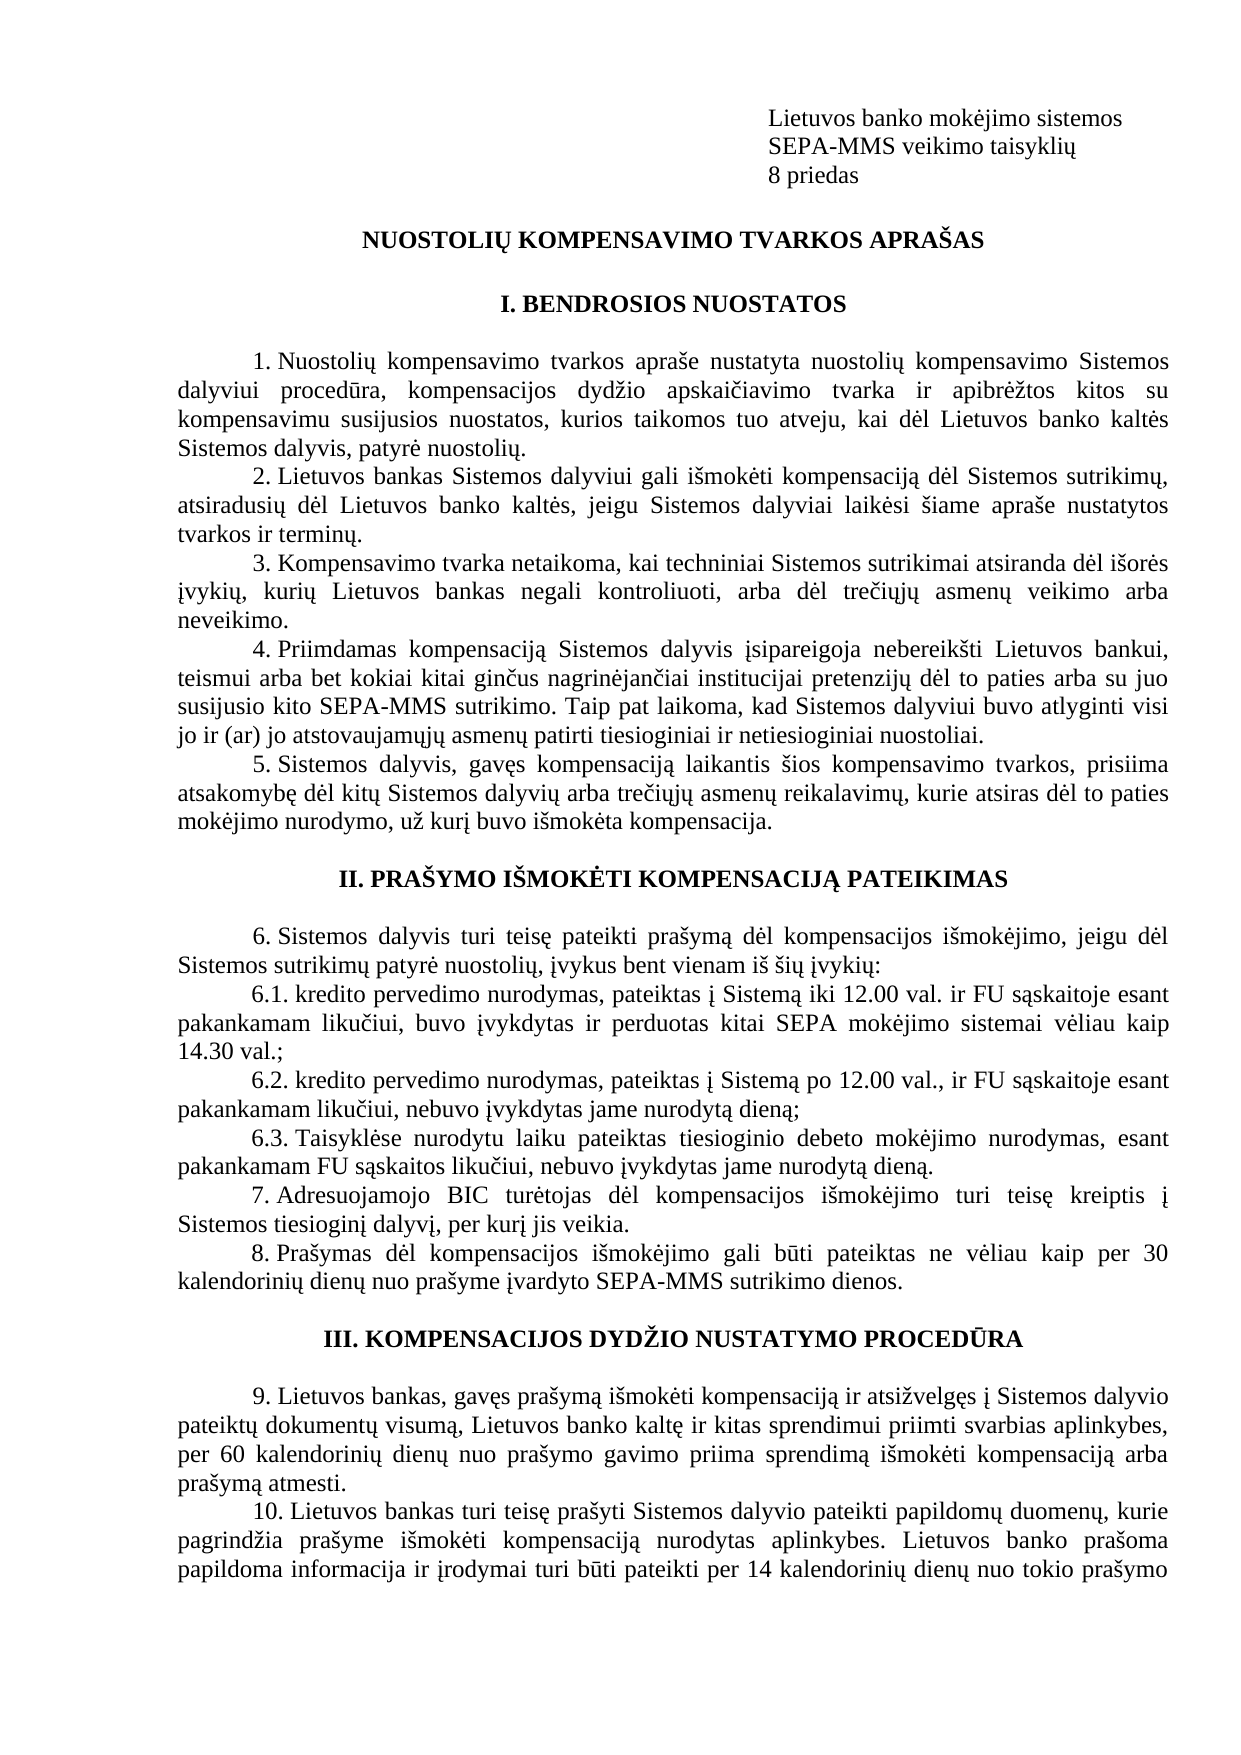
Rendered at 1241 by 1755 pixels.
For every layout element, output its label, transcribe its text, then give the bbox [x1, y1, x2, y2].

text 3. Kompensavimo tvarka netaikoma, kai techniniai Sistemos sutrikimai atsiranda dėl išorės įvykių, kurių Lietuvos bankas negali kontroliuoti, arba dėl trečiųjų asmenų veikimo arba neveikimo. [177, 548, 1169, 634]
text 4. Priimdamas kompensaciją Sistemos dalyvis įsipareigoja nebereikšti Lietuvos bankui, teismui arba bet kokiai kitai ginčus nagrinėjančiai institucijai pretenzijų dėl to paties arba su juo susijusio kito SEPA-MMS sutrikimo. Taip pat laikoma, kad Sistemos dalyviui buvo atlyginti visi jo ir (ar) jo atstovaujamųjų asmenų patirti tiesioginiai ir netiesioginiai nuostoliai. [177, 634, 1169, 749]
text 7. Adresuojamojo BIC turėtojas dėl kompensacijos išmokėjimo turi teisę kreiptis į Sistemos tiesioginį dalyvį, per kurį jis veikia. [177, 1180, 1169, 1238]
text 8 priedas [768, 160, 1169, 189]
text III. KOMPENSACIJOS DYDŽIO NUSTATYMO PROCEDŪRA [177, 1324, 1169, 1353]
text 9. Lietuvos bankas, gavęs prašymą išmokėti kompensaciją ir atsižvelgęs į Sistemos dalyvio pateiktų dokumentų visumą, Lietuvos banko kaltę ir kitas sprendimui priimti svarbias aplinkybes, per 60 kalendorinių dienų nuo prašymo gavimo priima sprendimą išmokėti kompensaciją arba prašymą atmesti. [177, 1381, 1169, 1496]
text 8. Prašymas dėl kompensacijos išmokėjimo gali būti pateiktas ne vėliau kaip per 30 kalendorinių dienų nuo prašyme įvardyto SEPA-MMS sutrikimo dienos. [177, 1238, 1169, 1295]
text 1. Nuostolių kompensavimo tvarkos apraše nustatyta nuostolių kompensavimo Sistemos dalyviui procedūra, kompensacijos dydžio apskaičiavimo tvarka ir apibrėžtos kitos su kompensavimu susijusios nuostatos, kurios taikomos tuo atveju, kai dėl Lietuvos banko kaltės Sistemos dalyvis, patyrė nuostolių. [177, 346, 1169, 461]
text 6.3. Taisyklėse nurodytu laiku pateiktas tiesioginio debeto mokėjimo nurodymas, esant pakankamam FU sąskaitos likučiui, nebuvo įvykdytas jame nurodytą dieną. [177, 1123, 1169, 1180]
text NUOSTOLIŲ KOMPENSAVIMO TVARKOS APRAŠAS [177, 222, 1169, 256]
text 6.1. kredito pervedimo nurodymas, pateiktas į Sistemą iki 12.00 val. ir FU sąskaitoje esant pakankamam likučiui, buvo įvykdytas ir perduotas kitai SEPA mokėjimo sistemai vėliau kaip 14.30 val.; [177, 979, 1169, 1065]
text 5. Sistemos dalyvis, gavęs kompensaciją laikantis šios kompensavimo tvarkos, prisiima atsakomybę dėl kitų Sistemos dalyvių arba trečiųjų asmenų reikalavimų, kurie atsiras dėl to paties mokėjimo nurodymo, už kurį buvo išmokėta kompensacija. [177, 749, 1169, 835]
text I. BENDROSIOS NUOSTATOS [177, 289, 1169, 318]
text 6.2. kredito pervedimo nurodymas, pateiktas į Sistemą po 12.00 val., ir FU sąskaitoje esant pakankamam likučiui, nebuvo įvykdytas jame nurodytą dieną; [177, 1065, 1169, 1123]
text 6. Sistemos dalyvis turi teisę pateikti prašymą dėl kompensacijos išmokėjimo, jeigu dėl Sistemos sutrikimų patyrė nuostolių, įvykus bent vienam iš šių įvykių: [177, 921, 1169, 979]
text 10. Lietuvos bankas turi teisę prašyti Sistemos dalyvio pateikti papildomų duomenų, kurie pagrindžia prašyme išmokėti kompensaciją nurodytas aplinkybes. Lietuvos banko prašoma papildoma informacija ir įrodymai turi būti pateikti per 14 kalendorinių dienų nuo tokio prašymo [177, 1496, 1169, 1583]
text Lietuvos banko mokėjimo sistemos [768, 103, 1169, 131]
text II. PRAŠYMO IŠMOKĖTI KOMPENSACIJĄ PATEIKIMAS [177, 864, 1169, 893]
text SEPA-MMS veikimo taisyklių [768, 131, 1169, 160]
text 2. Lietuvos bankas Sistemos dalyviui gali išmokėti kompensaciją dėl Sistemos sutrikimų, atsiradusių dėl Lietuvos banko kaltės, jeigu Sistemos dalyviai laikėsi šiame apraše nustatytos tvarkos ir terminų. [177, 461, 1169, 548]
